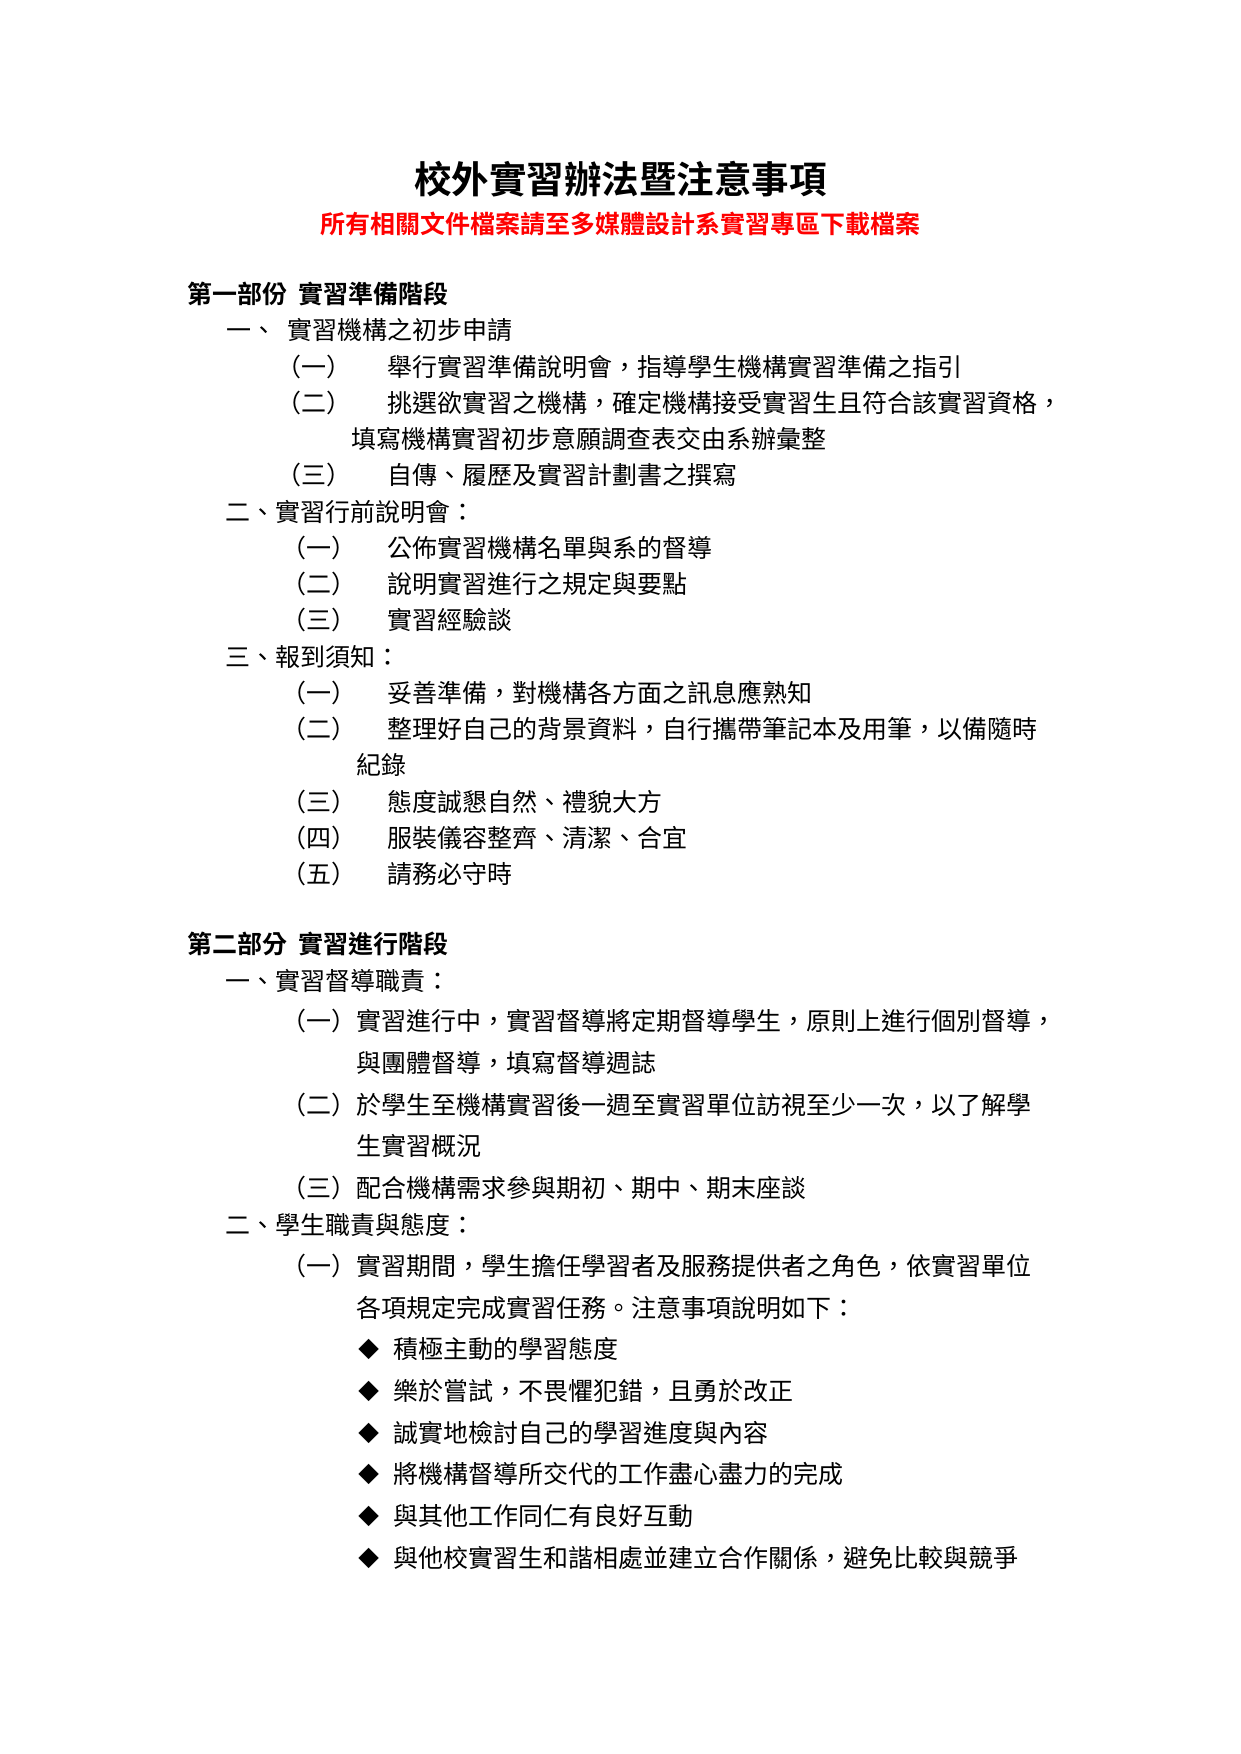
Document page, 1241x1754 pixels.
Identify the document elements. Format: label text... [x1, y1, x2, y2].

list 整理好自己的背景資料，自行攜帶筆記本及用筆，以備隨時紀錄 [281, 709, 1053, 782]
list 積極主動的學習態度 [356, 1325, 1053, 1367]
text （三）配合機構需求參與期初、期中、期末座談 [281, 1164, 1053, 1206]
text 二、學生職責與態度： [187, 1206, 1053, 1242]
list 實習機構之初步申請 [226, 311, 1053, 347]
list 實習經驗談 [281, 601, 1053, 637]
list 與其他工作同仁有良好互動 [356, 1492, 1053, 1534]
list 服裝儀容整齊、清潔、合宜 [281, 818, 1053, 854]
list 誠實地檢討自己的學習進度與內容 [356, 1409, 1053, 1450]
list 請務必守時 [281, 854, 1053, 891]
list 將機構督導所交代的工作盡心盡力的完成 [356, 1450, 1053, 1492]
list 公佈實習機構名單與系的督導 [281, 528, 1053, 564]
list 挑選欲實習之機構，確定機構接受實習生且符合該實習資格，填寫機構實習初步意願調查表交由系辦彙整 [276, 383, 1053, 456]
list 樂於嘗試，不畏懼犯錯，且勇於改正 [356, 1367, 1053, 1409]
text 所有相關文件檔案請至多媒體設計系實習專區下載檔案 [187, 204, 1053, 241]
text 第二部分 實習進行階段 [187, 925, 1053, 961]
text （二）於學生至機構實習後一週至實習單位訪視至少一次，以了解學生實習概況 [281, 1081, 1053, 1164]
text 二、實習行前說明會： [187, 492, 1053, 528]
list 態度誠懇自然、禮貌大方 [281, 782, 1053, 818]
list 自傳、履歷及實習計劃書之撰寫 [276, 456, 1053, 492]
text （一）實習期間，學生擔任學習者及服務提供者之角色，依實習單位各項規定完成實習任務。注意事項說明如下： [281, 1242, 1053, 1325]
text （一）實習進行中，實習督導將定期督導學生，原則上進行個別督導，與團體督導，填寫督導週誌 [281, 997, 1053, 1081]
text 一、實習督導職責： [187, 961, 1053, 997]
list 說明實習進行之規定與要點 [281, 564, 1053, 601]
list 妥善準備，對機構各方面之訊息應熟知 [281, 673, 1053, 709]
text 三、報到須知： [187, 637, 1053, 673]
list 舉行實習準備說明會，指導學生機構實習準備之指引 [276, 347, 1053, 383]
list 與他校實習生和諧相處並建立合作關係，避免比較與競爭 [356, 1534, 1053, 1575]
text 第一部份 實習準備階段 [187, 274, 1053, 311]
text 校外實習辦法暨注意事項 [187, 150, 1053, 204]
